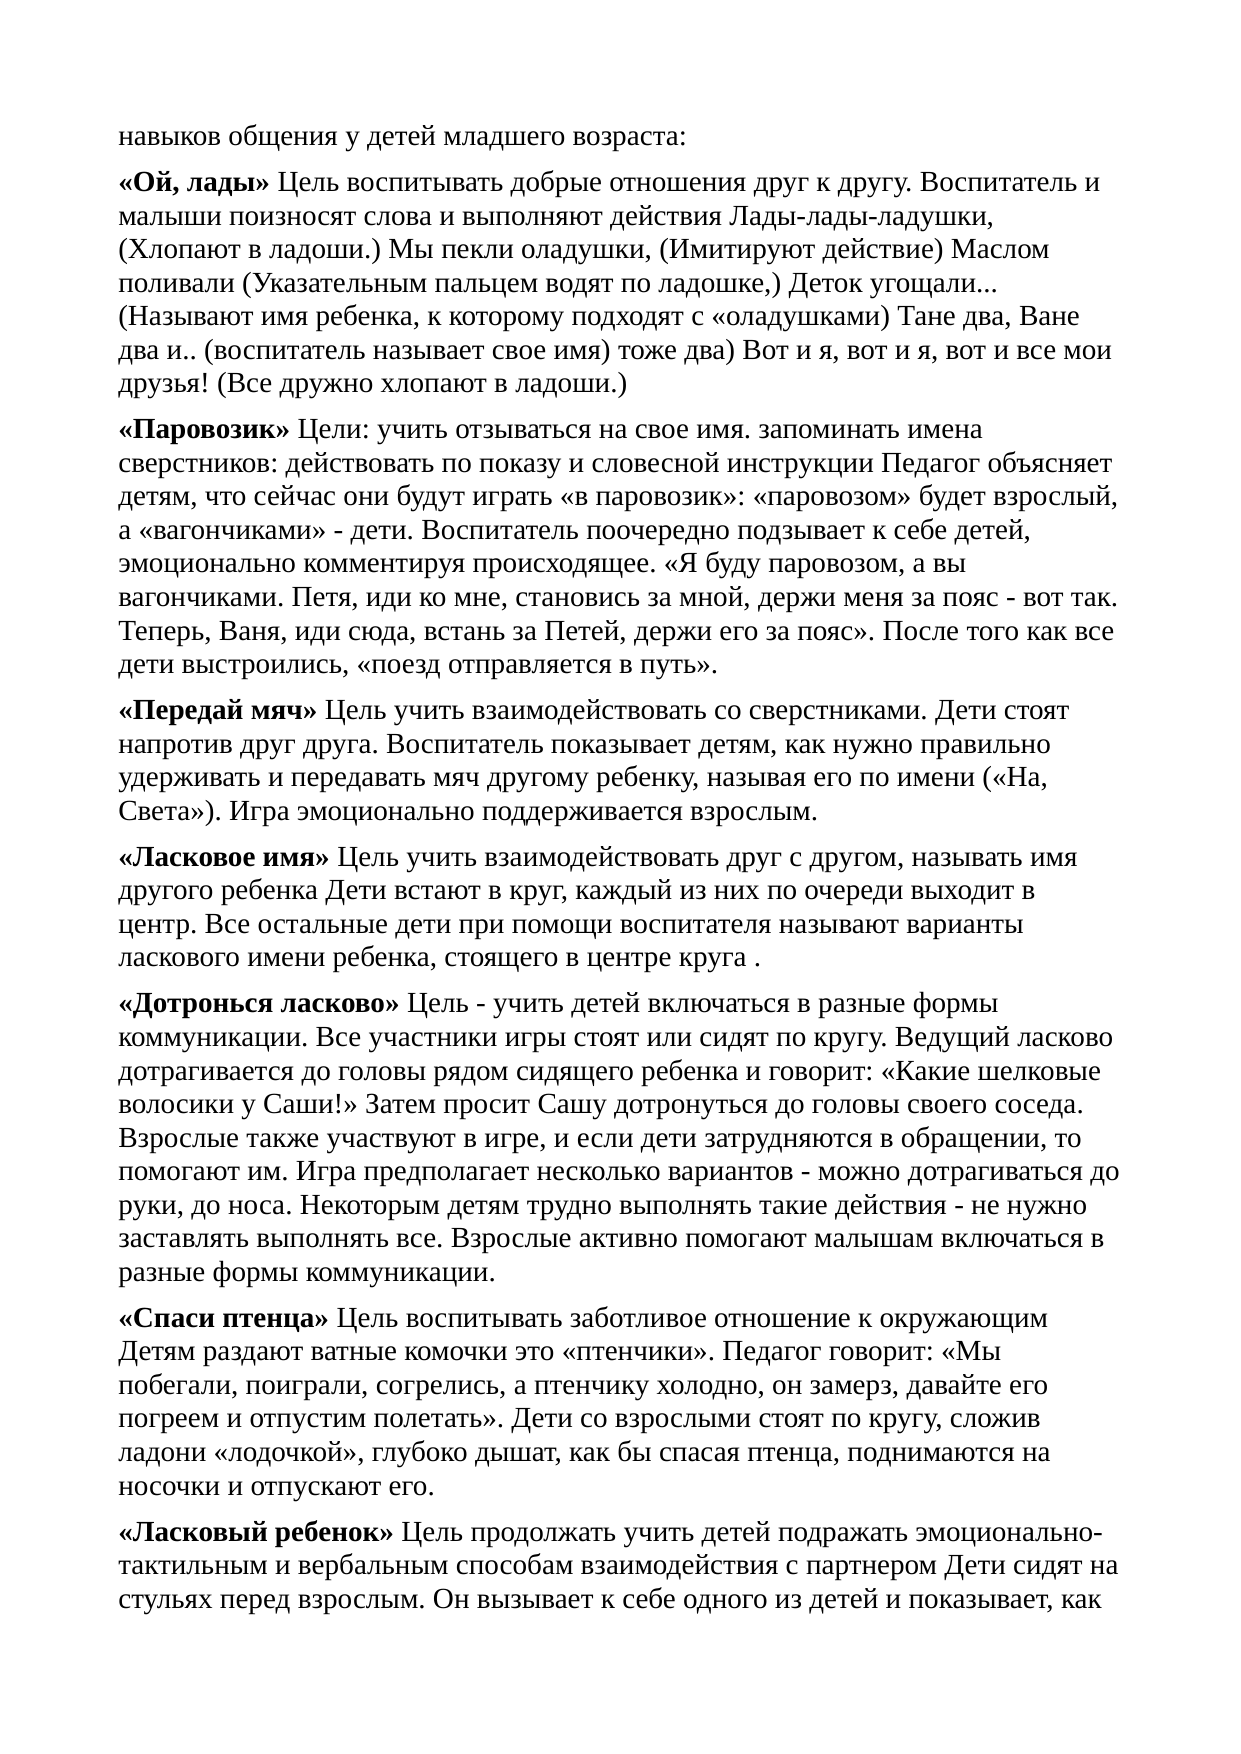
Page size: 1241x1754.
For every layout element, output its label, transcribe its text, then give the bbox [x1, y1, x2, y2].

text «Спаси птенца» Цель воспитывать заботливое отношение к окружающим Детям раздают ватные комочки это «птенчики». Педагог говорит: «Мы побегали, поиграли, согрелись, а птенчику холодно, он замерз, давайте его погреем и отпустим полетать». Дети со взрослыми стоят по кругу, сложив ладони «лодочкой», глубоко дышат, как бы спасая птенца, поднимаются на носочки и отпускают его. [118, 1300, 1122, 1501]
text «Ласковое имя» Цель учить взаимодействовать друг с другом, называть имя другого ребенка Дети встают в круг, каждый из них по очереди выходит в центр. Все остальные дети при помощи воспитателя называют варианты ласкового имени ребенка, стоящего в центре круга . [118, 839, 1122, 973]
text «Передай мяч» Цель учить взаимодействовать со сверстниками. Дети стоят напротив друг друга. Воспитатель показывает детям, как нужно правильно удерживать и передавать мяч другому ребенку, называя его по имени («На, Света»). Игра эмоционально поддерживается взрослым. [118, 692, 1122, 826]
text «Ой, лады» Цель воспитывать добрые отношения друг к другу. Воспитатель и малыши поизносят слова и выполняют действия Лады-лады-ладушки, (Хлопают в ладоши.) Мы пекли оладушки, (Имитируют действие) Маслом поливали (Указательным пальцем водят по ладошке,) Деток угощали...(Называют имя ребенка, к которому подходят с «оладушками) Тане два, Ване два и.. (воспитатель называет свое имя) тоже два) Вот и я, вот и я, вот и все мои друзья! (Все дружно хлопают в ладоши.) [118, 164, 1122, 399]
text «Дотронься ласково» Цель - учить детей включаться в разные формы коммуникации. Все участники игры стоят или сидят по кругу. Ведущий ласково дотрагивается до головы рядом сидящего ребенка и говорит: «Какие шелковые волосики у Саши!» Затем просит Сашу дотронуться до головы своего соседа. Взрослые также участвуют в игре, и если дети затрудняются в обращении, то помогают им. Игра предполагает несколько вариантов - можно дотрагиваться до руки, до носа. Некоторым детям трудно выполнять такие действия - не нужно заставлять выполнять все. Взрослые активно помогают малышам включаться в разные формы коммуникации. [118, 986, 1122, 1287]
text «Ласковый ребенок» Цель продолжать учить детей подражать эмоционально-тактильным и вербальным способам взаимодействия с партнером Дети сидят на стульях перед взрослым. Он вызывает к себе одного из детей и показывает, как [118, 1514, 1122, 1614]
text «Паровозик» Цели: учить отзываться на свое имя. запоминать имена сверстников: действовать по показу и словесной инструкции Педагог объясняет детям, что сейчас они будут играть «в паровозик»: «паровозом» будет взрослый, а «вагончиками» - дети. Воспитатель поочередно подзывает к себе детей, эмоционально комментируя происходящее. «Я буду паровозом, а вы вагончиками. Петя, иди ко мне, становись за мной, держи меня за пояс - вот так. Теперь, Ваня, иди сюда, встань за Петей, держи его за пояс». После того как все дети выстроились, «поезд отправляется в путь». [118, 411, 1122, 680]
text навыков общения у детей младшего возраста: [118, 118, 1122, 152]
